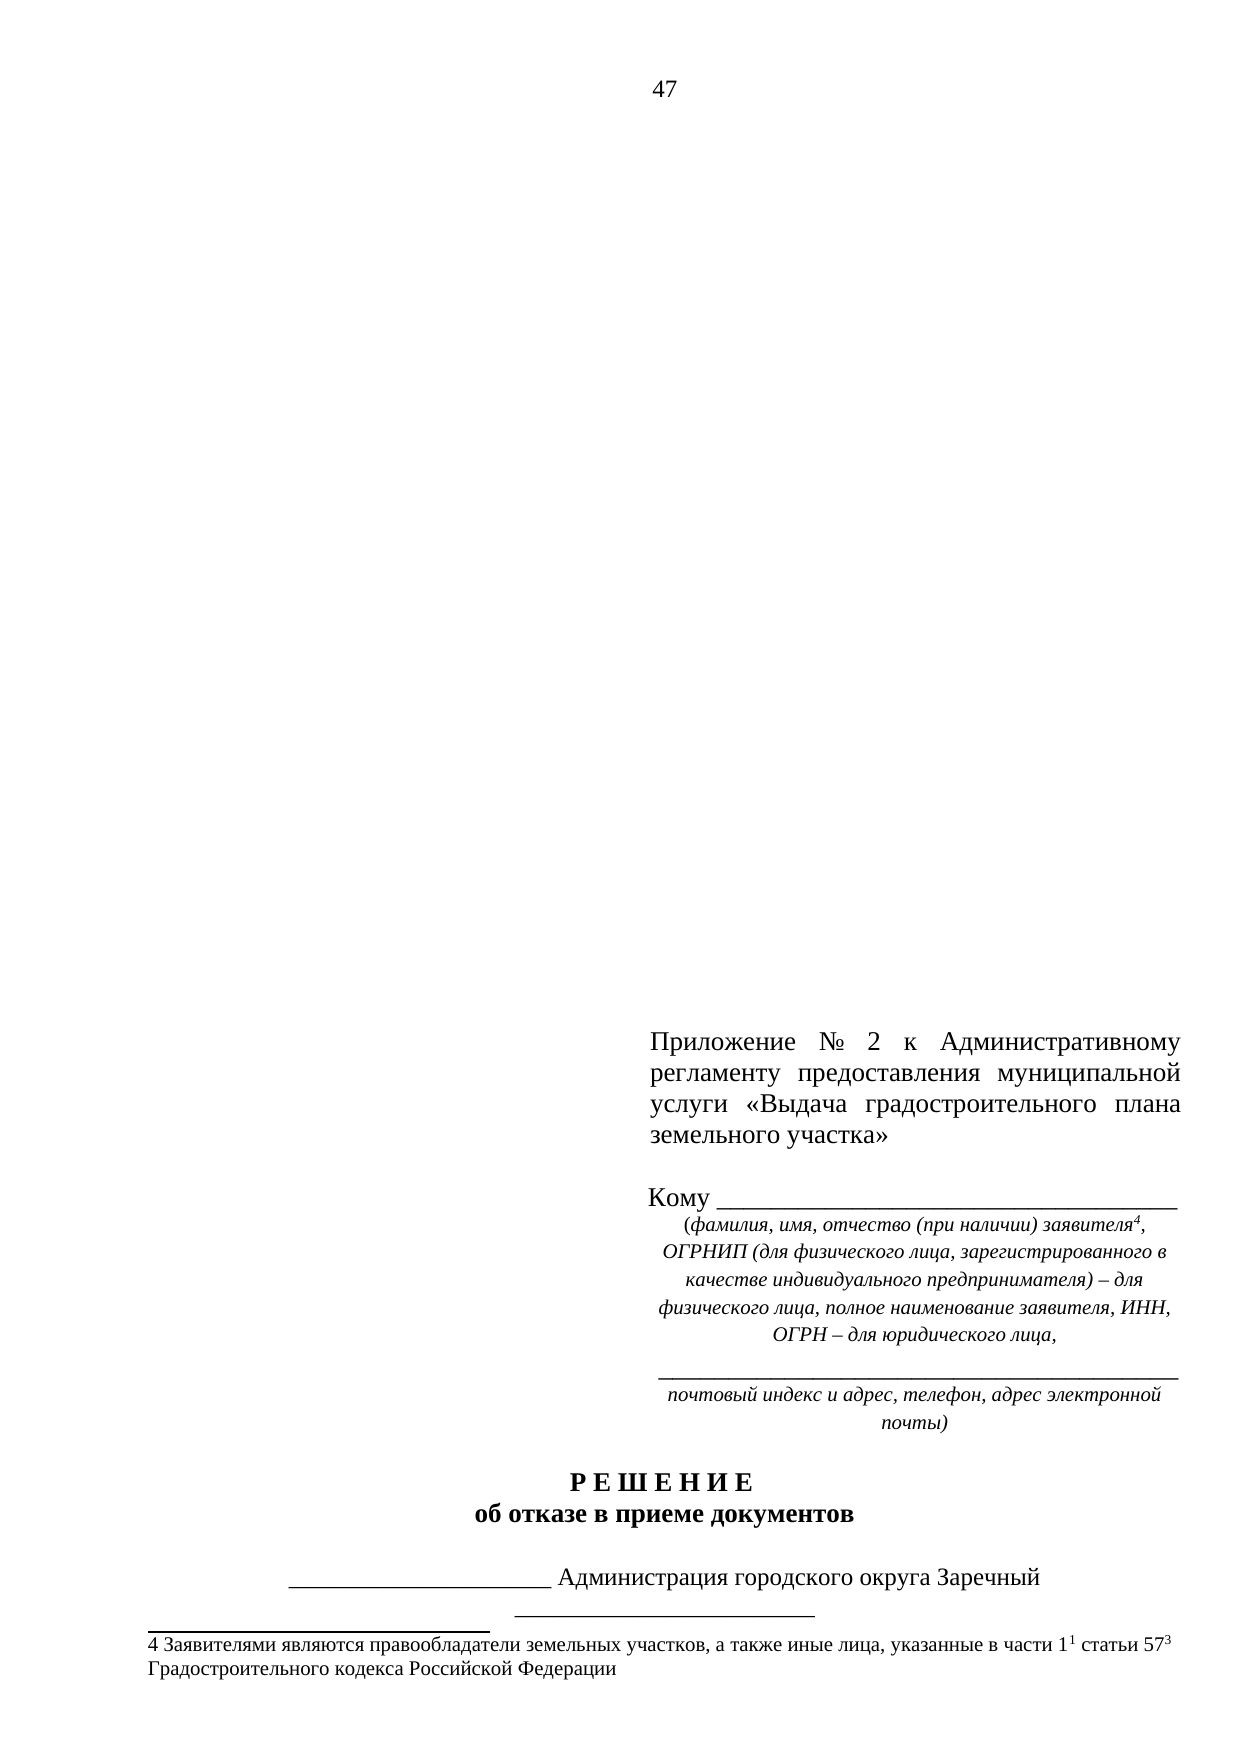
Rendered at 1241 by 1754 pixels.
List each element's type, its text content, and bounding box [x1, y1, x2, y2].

text (фамилия, имя, отчество (при наличии) заявителя, ОГРНИП (для физического лица, зарегистрированного в качестве индивидуального предпринимателя) – для физического лица, полное наименование заявителя, ИНН, ОГРН – для юридического лица, [650, 1212, 1181, 1346]
text Р Е Ш Е Н И Е [148, 1466, 1181, 1497]
text _____________________ Администрация городского округа Заречный ________________________ [148, 1562, 1181, 1619]
text Кому __________________________________ [148, 1181, 1181, 1212]
text об отказе в приеме документов [148, 1497, 1181, 1528]
text _____________________________________ [148, 1350, 1181, 1382]
text Заявителями являются правообладатели земельных участков, а также иные лица, указанные в части 11 статьи 573 Градостроительного кодекса Российской Федерации [148, 1632, 1181, 1680]
text Приложение № 2 к Административному регламенту предоставления муниципальной услуги «Выдача градостроительного плана земельного участка» [650, 1025, 1181, 1149]
text почтовый индекс и адрес, телефон, адрес электронной почты) [650, 1382, 1181, 1434]
